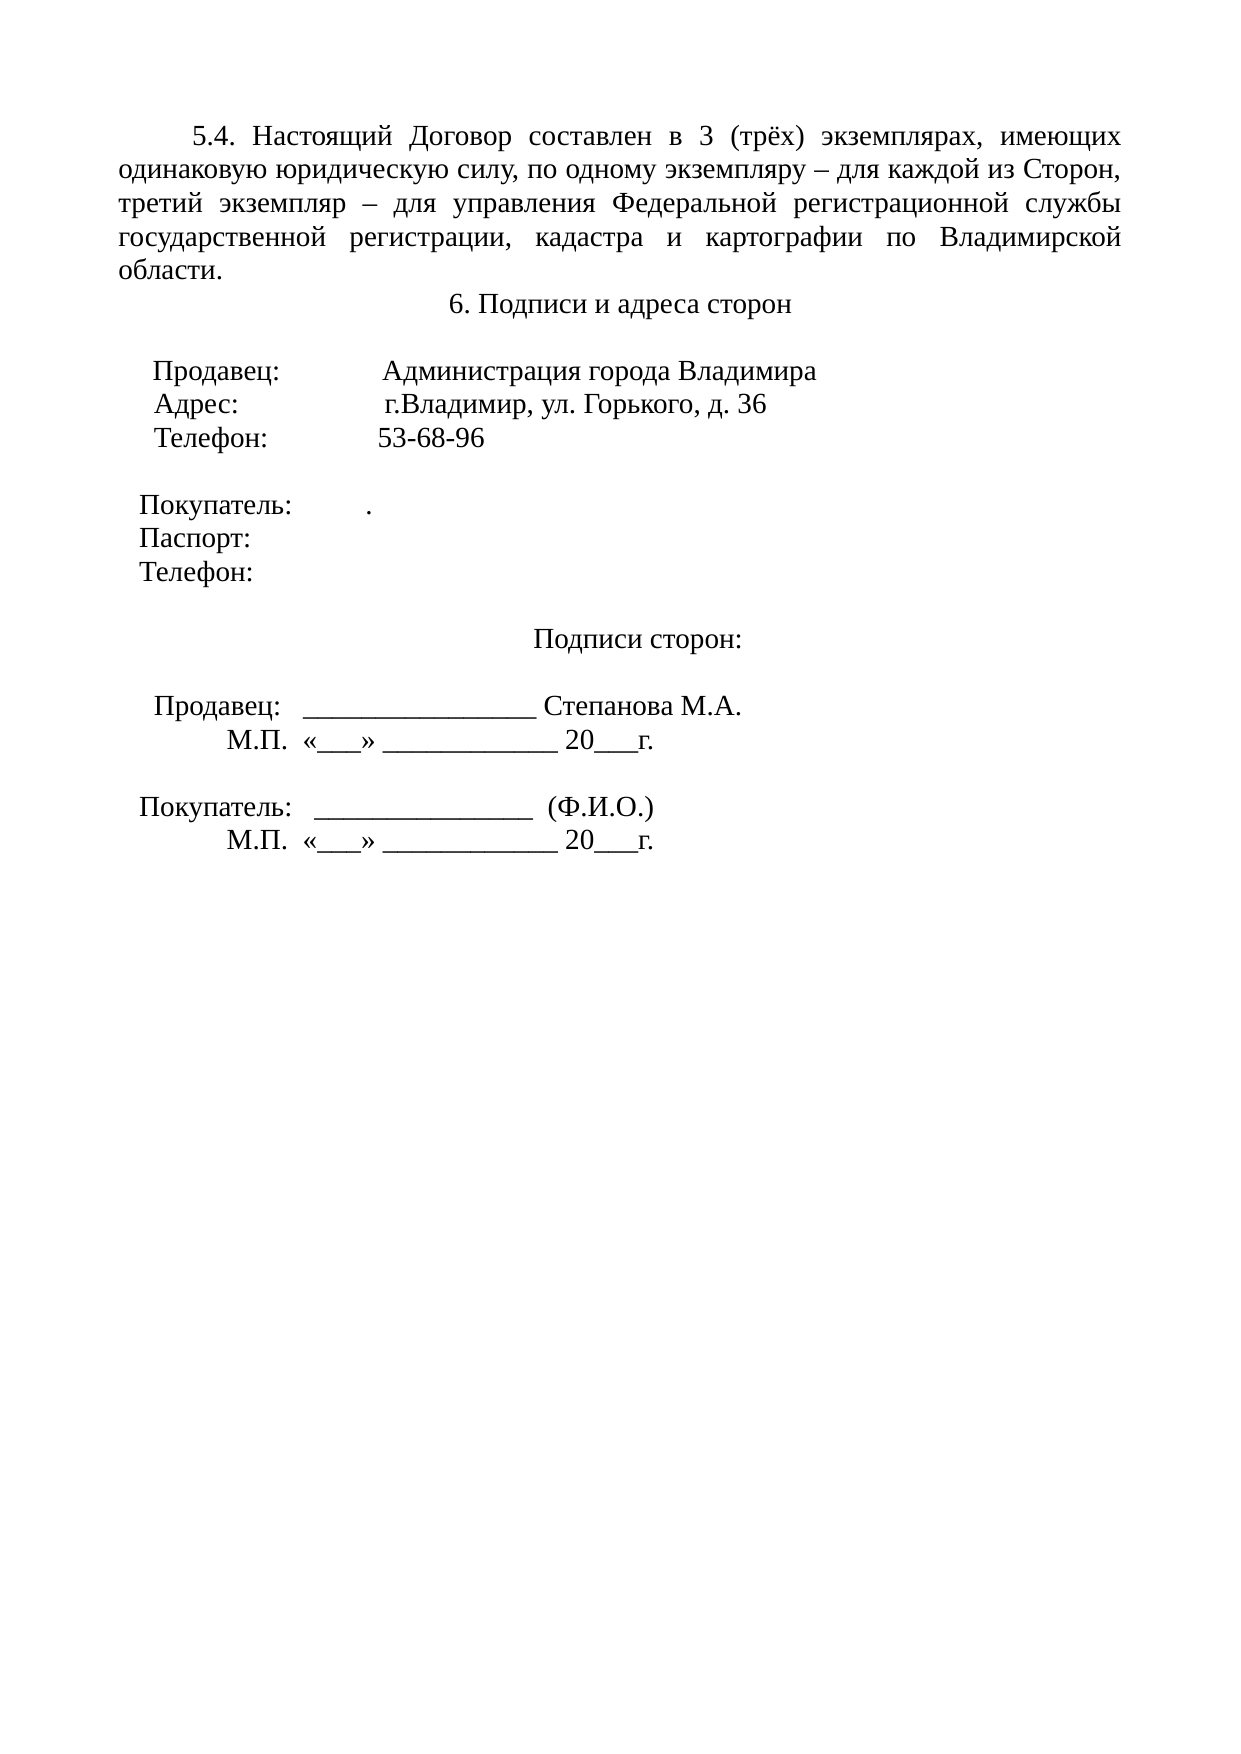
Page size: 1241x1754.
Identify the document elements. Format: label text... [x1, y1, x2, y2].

text Покупатель: . [118, 487, 1122, 521]
text М.П. «___» ____________ 20___г. [118, 722, 1122, 755]
text Подписи сторон: [118, 621, 1122, 655]
text Продавец: ________________ Степанова М.А. [118, 688, 1122, 722]
text М.П. «___» ____________ 20___г. [118, 822, 1122, 856]
text Продавец: Администрация города Владимира [118, 353, 1122, 386]
text Телефон: 53-68-96 [118, 420, 1122, 453]
text Адрес: г.Владимир, ул. Горького, д. 36 [118, 386, 1122, 420]
text 5.4. Настоящий Договор составлен в 3 (трёх) экземплярах, имеющих одинаковую юридическую силу, по одному экземпляру – для каждой из Сторон, третий экземпляр – для управления Федеральной регистрационной службы государственной регистрации, кадастра и картографии по Владимирской области. [118, 118, 1122, 286]
text Покупатель: _______________ (Ф.И.О.) [118, 789, 1122, 822]
text Телефон: [118, 554, 1122, 588]
text 6. Подписи и адреса сторон [118, 286, 1122, 353]
text Паспорт: [118, 521, 1122, 554]
